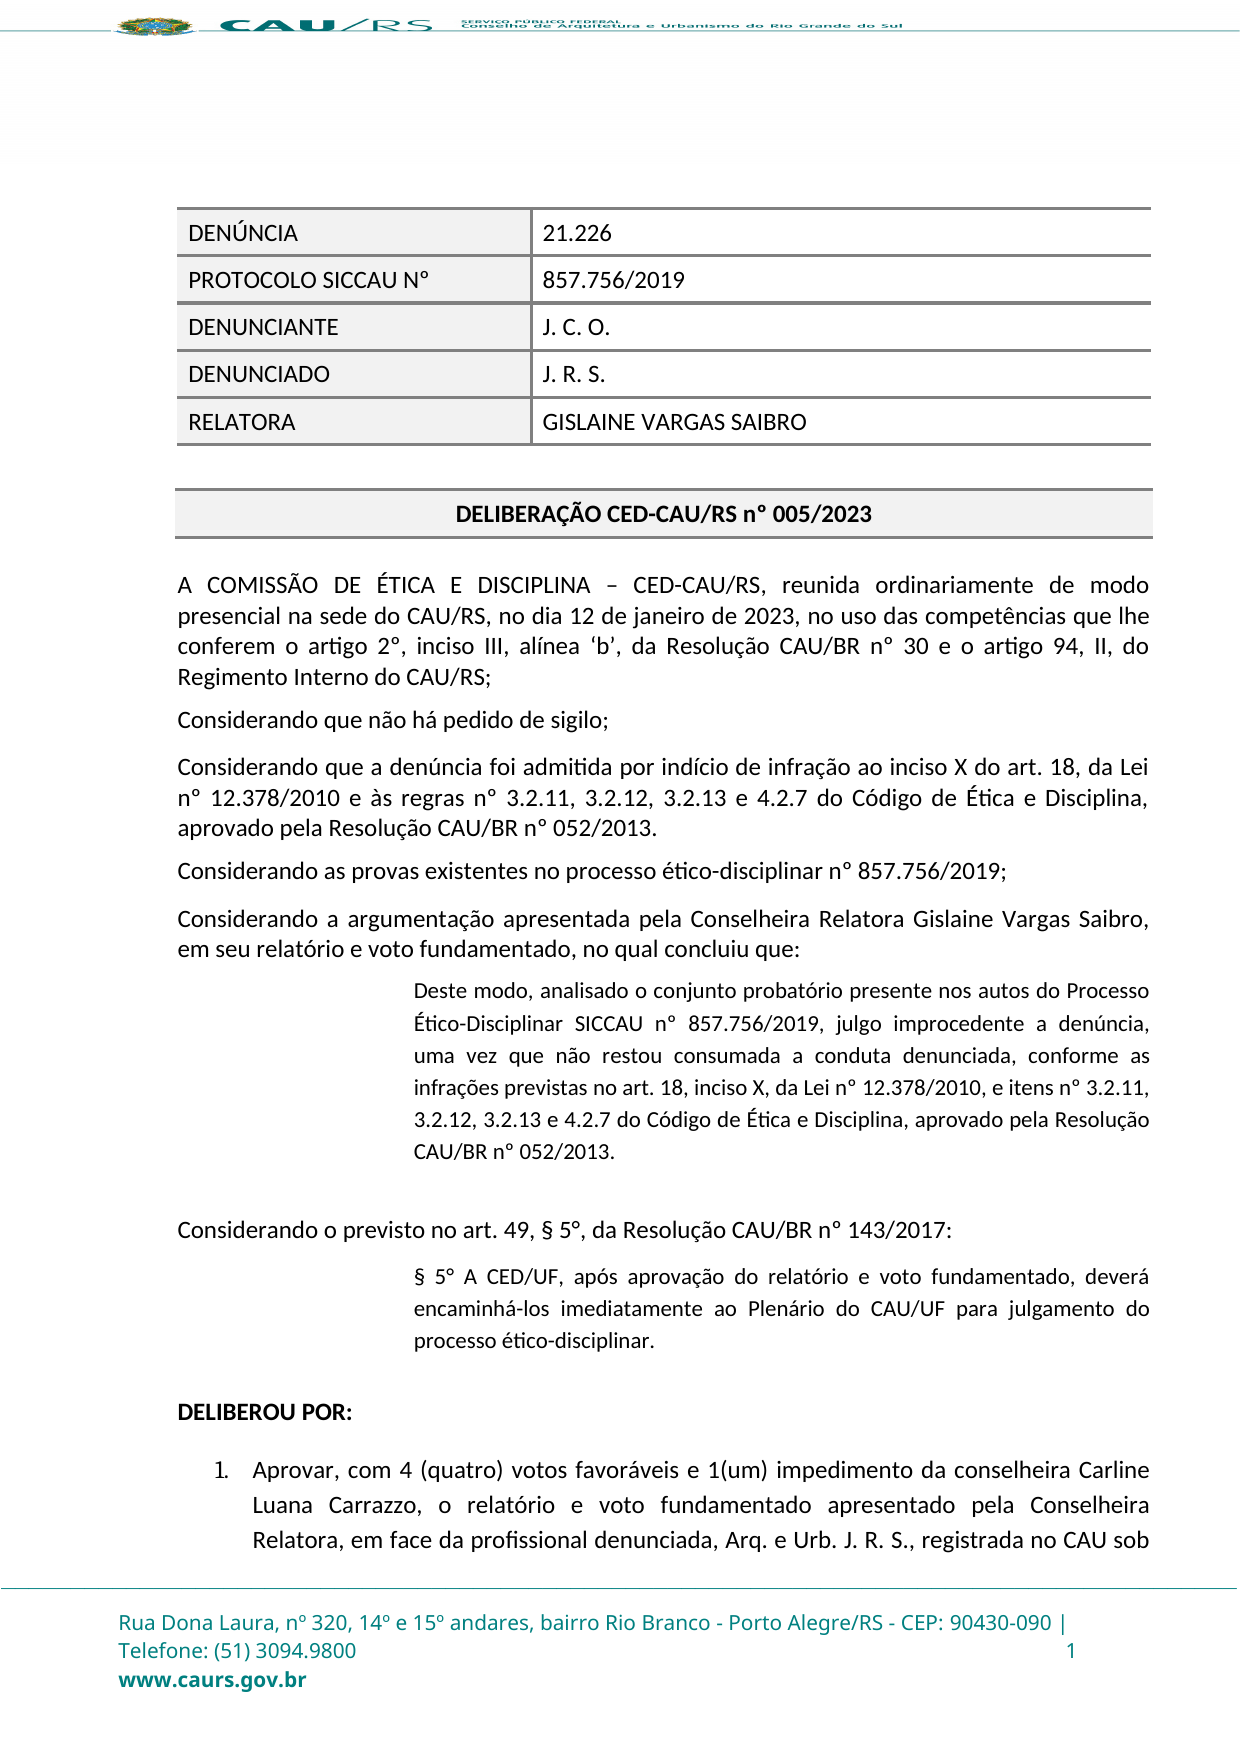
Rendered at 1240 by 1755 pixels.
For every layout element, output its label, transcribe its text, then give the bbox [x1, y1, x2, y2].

table_cell DENUNCIANTE [177, 305, 530, 349]
table_cell RELATORA [177, 399, 530, 443]
table_header DENÚNCIA [177, 210, 530, 254]
text Deste modo, analisado o conjunto probatório presente nos autos do Processo Ético-Disciplinar SICCAU nº 857.756/2019, julgo improcedente a denúncia, uma vez que não restou consumada a conduta denunciada, conforme as infrações previstas no art. 18, inciso X, da Lei nº 12.378/2010, e itens nº 3.2.11, 3.2.12, 3.2.13 e 4.2.7 do Código de Ética e Disciplina, aprovado pela Resolução CAU/BR nº 052/2013. [413, 976, 1151, 1165]
text Considerando a argumentação apresentada pela Conselheira Relatora Gislaine Vargas Saibro, em seu relatório e voto fundamentado, no qual concluiu que: [177, 903, 1151, 964]
text DELIBEROU POR: [177, 1396, 1151, 1426]
table_header DELIBERAÇÃO CED-CAU/RS nº 005/2023 [175, 491, 1153, 536]
table_header 21.226 [533, 210, 1151, 254]
text § 5° A CED/UF, após aprovação do relatório e voto fundamentado, deverá encaminhá-los imediatamente ao Plenário do CAU/UF para julgamento do processo ético-disciplinar. [413, 1262, 1151, 1354]
text Considerando as provas existentes no processo ético-disciplinar nº 857.756/2019; [177, 855, 1151, 886]
table_cell J. C. O. [533, 305, 1151, 349]
text A COMISSÃO DE ÉTICA E DISCIPLINA – CED-CAU/RS, reunida ordinariamente de modo presencial na sede do CAU/RS, no dia 12 de janeiro de 2023, no uso das competências que lhe conferem o artigo 2º, inciso III, alínea ‘b’, da Resolução CAU/BR nº 30 e o artigo 94, II, do Regimento Interno do CAU/RS; [177, 569, 1151, 691]
table_cell GISLAINE VARGAS SAIBRO [533, 399, 1151, 443]
table_cell J. R. S. [533, 352, 1151, 396]
text Considerando o previsto no art. 49, § 5°, da Resolução CAU/BR nº 143/2017: [177, 1214, 1151, 1245]
text Considerando que não há pedido de sigilo; [177, 704, 1151, 734]
table_cell 857.756/2019 [533, 257, 1151, 301]
text Considerando que a denúncia foi admitida por indício de infração ao inciso X do art. 18, da Lei nº 12.378/2010 e às regras nº 3.2.11, 3.2.12, 3.2.13 e 4.2.7 do Código de Ética e Disciplina, aprovado pela Resolução CAU/BR nº 052/2013. [177, 751, 1151, 843]
table_cell DENUNCIADO [177, 352, 530, 396]
table_cell PROTOCOLO SICCAU Nº [177, 257, 530, 301]
list Aprovar, com 4 (quatro) votos favoráveis e 1(um) impedimento da conselheira Carline Luana Carrazzo, o relatório e voto fundamentado apresentado pela Conselheira Relatora, em face da profissional denunciada, Arq. e Urb. J. R. S., registrada no CAU sob [215, 1454, 1151, 1554]
